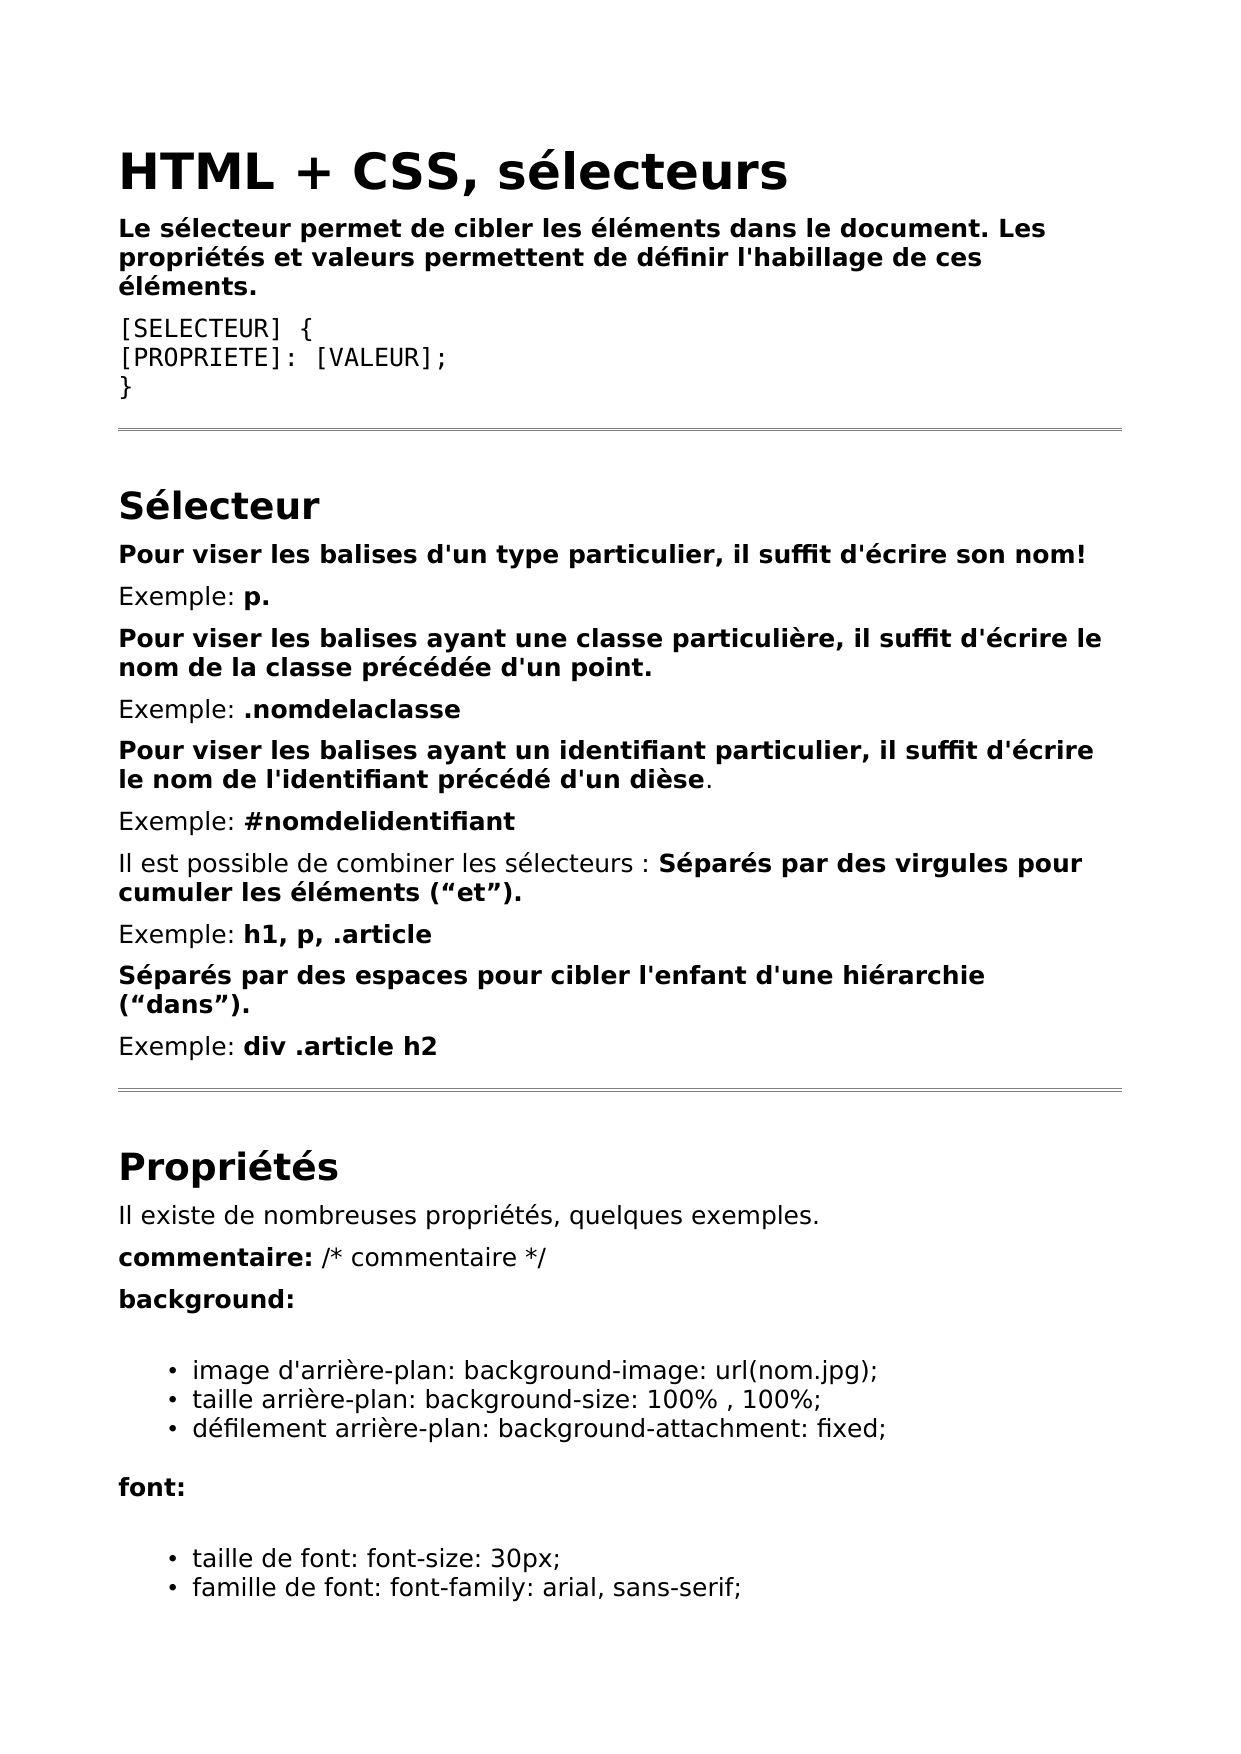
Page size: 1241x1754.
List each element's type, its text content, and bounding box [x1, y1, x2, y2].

text Exemple: div .article h2 [118, 1032, 1122, 1061]
text Pour viser les balises d'un type particulier, il suffit d'écrire son nom! [118, 541, 1122, 570]
subtitle HTML + CSS, sélecteurs [118, 143, 1122, 201]
list famille de font: font-family: arial, sans-serif; [177, 1573, 1122, 1602]
subtitle Sélecteur [118, 484, 1122, 528]
text Exemple: #nomdelidentifiant [118, 807, 1122, 836]
text Séparés par des espaces pour cibler l'enfant d'une hiérarchie (“dans”). [118, 961, 1122, 1020]
text Exemple: p. [118, 582, 1122, 611]
list image d'arrière-plan: background-image: url(nom.jpg); [177, 1356, 1122, 1385]
list défilement arrière-plan: background-attachment: fixed; [177, 1414, 1122, 1443]
text font: [118, 1473, 1122, 1502]
list taille de font: font-size: 30px; [177, 1544, 1122, 1573]
text Pour viser les balises ayant un identifiant particulier, il suffit d'écrire le nom de l'identifiant précédé d'un dièse. [118, 736, 1122, 795]
text Pour viser les balises ayant une classe particulière, il suffit d'écrire le nom de la classe précédée d'un point. [118, 624, 1122, 682]
text Le sélecteur permet de cibler les éléments dans le document. Les propriétés et valeurs permettent de définir l'habillage de ces éléments. [118, 214, 1122, 301]
text Il est possible de combiner les sélecteurs : Séparés par des virgules pour cumuler les éléments (“et”). [118, 849, 1122, 907]
text Exemple: h1, p, .article [118, 920, 1122, 949]
text background: [118, 1285, 1122, 1314]
text Exemple: .nomdelaclasse [118, 695, 1122, 724]
subtitle Propriétés [118, 1145, 1122, 1189]
text commentaire: /* commentaire */ [118, 1243, 1122, 1272]
text [SELECTEUR] { [PROPRIETE]: [VALEUR]; } [118, 314, 1122, 401]
text Il existe de nombreuses propriétés, quelques exemples. [118, 1201, 1122, 1231]
list taille arrière-plan: background-size: 100% , 100%; [177, 1385, 1122, 1414]
